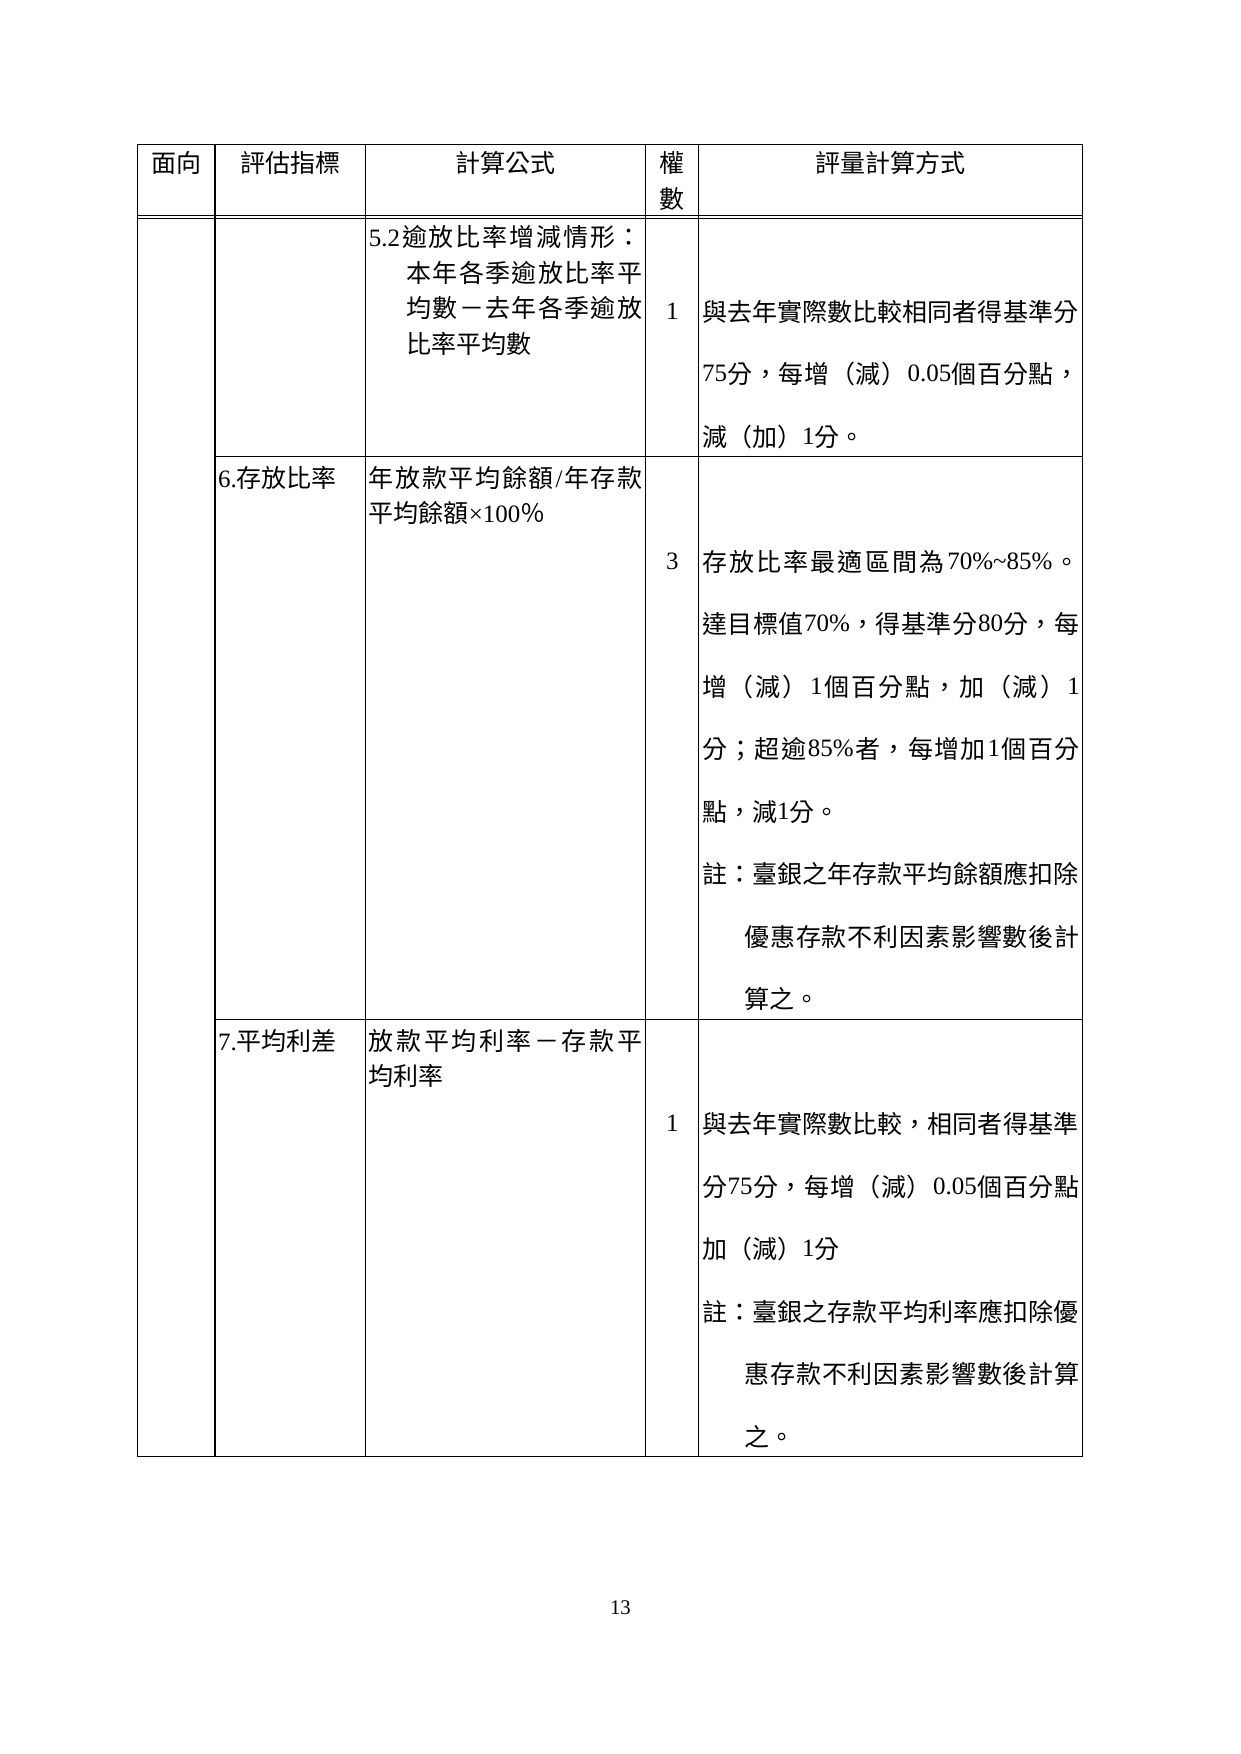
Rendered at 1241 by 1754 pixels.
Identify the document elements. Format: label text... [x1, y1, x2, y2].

table_cell 1 [646, 219, 698, 456]
table_cell 3 [646, 457, 698, 1018]
table_cell [138, 219, 214, 1456]
table_cell 7.平均利差 [216, 1020, 365, 1456]
table_cell 與去年實際數比較相同者得基準分75分，每增（減）0.05個百分點，減（加）1分。 [699, 219, 1082, 456]
table_cell 存放比率最適區間為70%~85%。達目標值70%，得基準分80分，每增（減）1個百分點，加（減）1分；超逾85%者，每增加1個百分點，減1分。 註：臺銀之年存款平均餘額應扣除優惠存款不利因素影響數後計算之。 [699, 457, 1082, 1018]
table_cell 5.2逾放比率增減情形：本年各季逾放比率平均數－去年各季逾放比率平均數 [366, 219, 645, 456]
table_header 權數 [646, 145, 698, 215]
table_cell [216, 219, 365, 456]
table_cell 與去年實際數比較，相同者得基準分75分，每增（減）0.05個百分點加（減）1分 註：臺銀之存款平均利率應扣除優惠存款不利因素影響數後計算之。 [699, 1020, 1082, 1456]
table_cell 年放款平均餘額/年存款平均餘額×100％ [366, 457, 645, 1018]
table_cell 1 [646, 1020, 698, 1456]
table_header 計算公式 [366, 145, 645, 215]
table_header 評量計算方式 [699, 145, 1082, 215]
table_cell 6.存放比率 [216, 457, 365, 1018]
table_header 面向 [138, 145, 214, 215]
table_cell 放款平均利率－存款平均利率 [366, 1020, 645, 1456]
table_header 評估指標 [216, 145, 365, 215]
